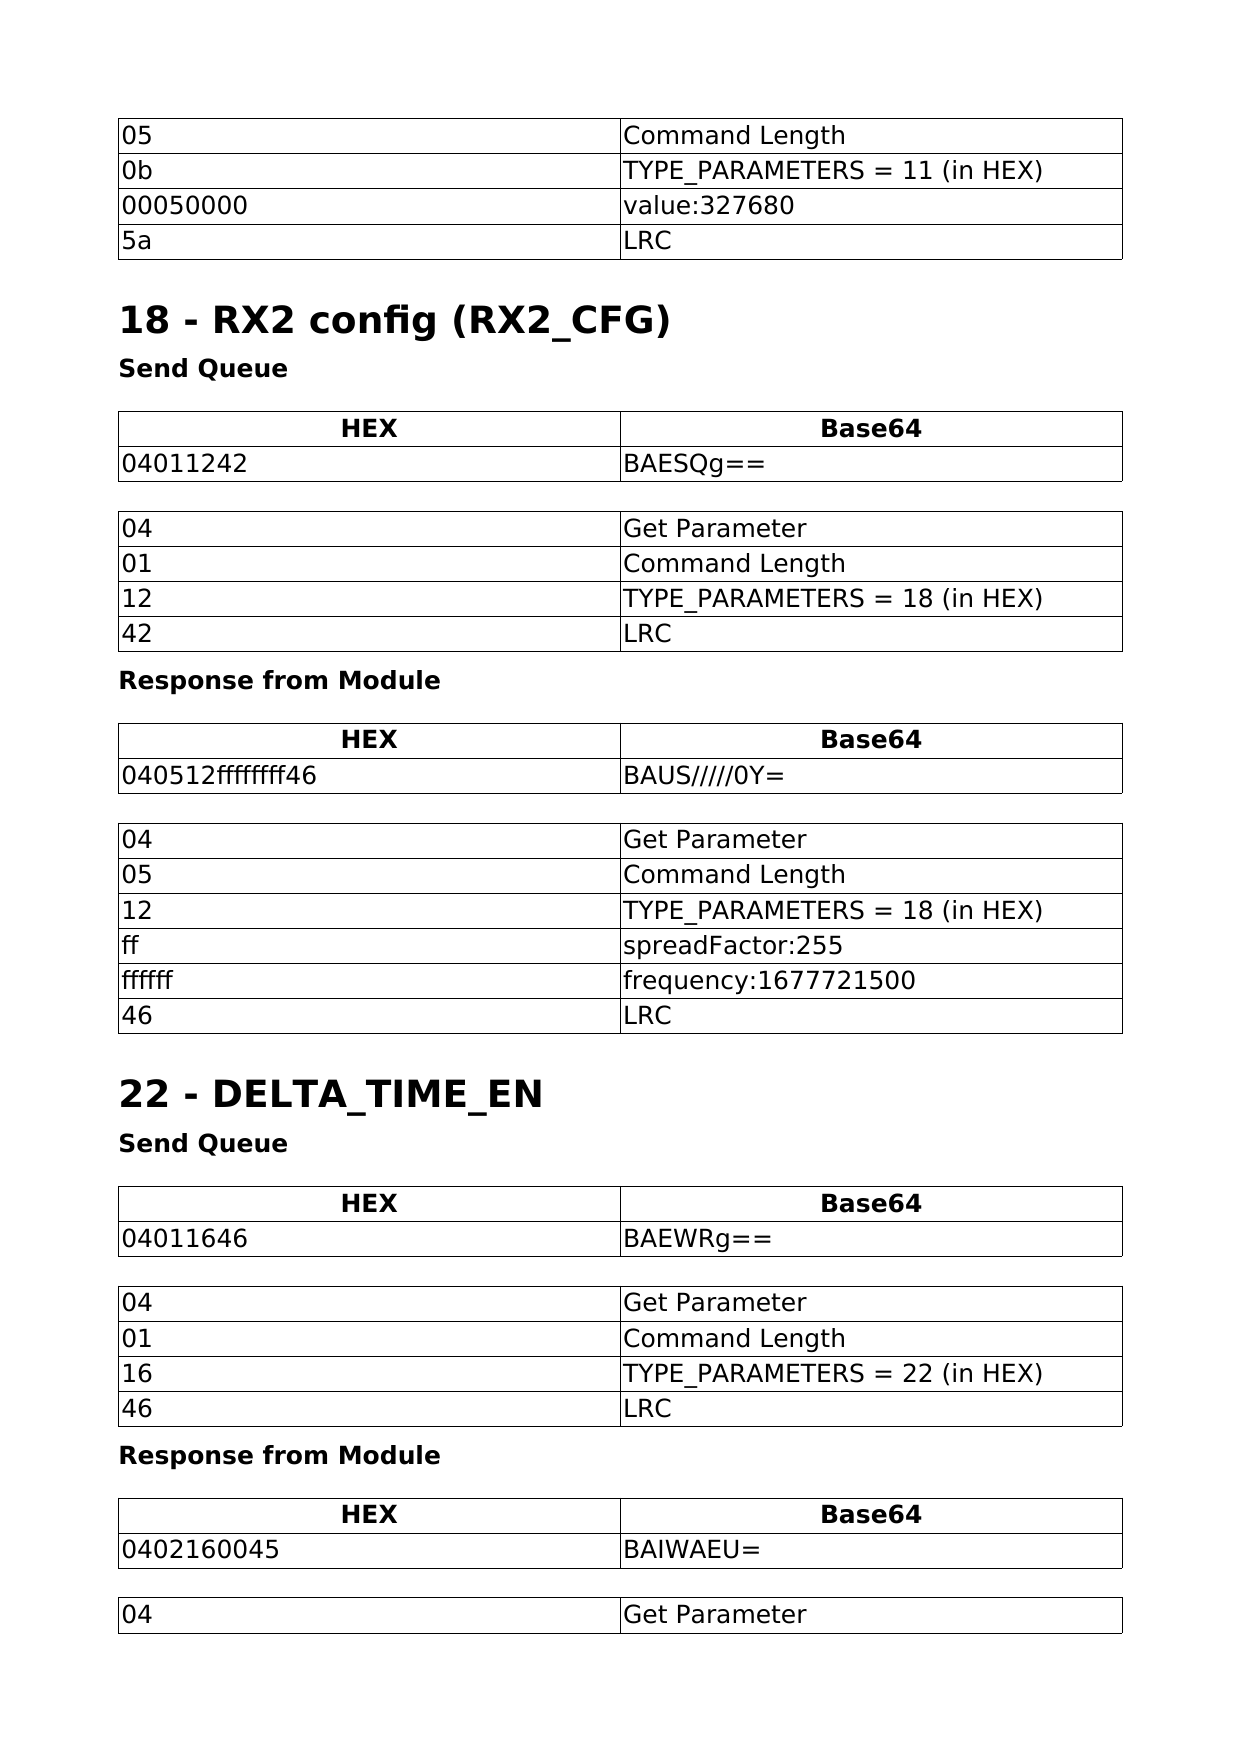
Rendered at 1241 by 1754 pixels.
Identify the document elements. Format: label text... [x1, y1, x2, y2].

text Send Queue [118, 1129, 1122, 1158]
table_cell Command Length [621, 547, 1122, 581]
table_cell frequency:1677721500 [621, 964, 1122, 998]
table_cell 0402160045 [119, 1534, 620, 1568]
table_cell 01 [119, 1322, 620, 1356]
table_header HEX [119, 724, 620, 758]
table_cell LRC [621, 617, 1122, 651]
text Response from Module [118, 1441, 1122, 1470]
subtitle 18 - RX2 config (RX2_CFG) [118, 298, 1122, 342]
table_cell 46 [119, 1392, 620, 1426]
table_cell value:327680 [621, 189, 1122, 223]
table_cell 46 [119, 999, 620, 1033]
table_cell Command Length [621, 1322, 1122, 1356]
table_cell 01 [119, 547, 620, 581]
table_cell 040512ffffffff46 [119, 759, 620, 793]
table_cell TYPE_PARAMETERS = 11 (in HEX) [621, 154, 1122, 188]
table_header Get Parameter [621, 512, 1122, 546]
table_header HEX [119, 412, 620, 446]
table_cell BAESQg== [621, 447, 1122, 481]
table_cell 12 [119, 894, 620, 928]
table_cell 04011646 [119, 1222, 620, 1256]
table_cell 00050000 [119, 189, 620, 223]
table_cell 0b [119, 154, 620, 188]
table_header Base64 [621, 1187, 1122, 1221]
table_header HEX [119, 1187, 620, 1221]
table_cell TYPE_PARAMETERS = 18 (in HEX) [621, 894, 1122, 928]
table_header HEX [119, 1499, 620, 1532]
table_cell BAUS/////0Y= [621, 759, 1122, 793]
table_cell Command Length [621, 119, 1122, 153]
table_header Get Parameter [621, 1287, 1122, 1321]
table_header 04 [119, 1287, 620, 1321]
subtitle 22 - DELTA_TIME_EN [118, 1073, 1122, 1117]
table_cell 04011242 [119, 447, 620, 481]
table_header 04 [119, 1598, 620, 1632]
table_cell TYPE_PARAMETERS = 22 (in HEX) [621, 1357, 1122, 1391]
table_cell LRC [621, 225, 1122, 258]
table_header Base64 [621, 412, 1122, 446]
table_cell 05 [119, 119, 620, 153]
table_cell 16 [119, 1357, 620, 1391]
table_cell ffffff [119, 964, 620, 998]
table_cell ff [119, 929, 620, 963]
text Response from Module [118, 666, 1122, 695]
table_cell BAIWAEU= [621, 1534, 1122, 1568]
table_cell 42 [119, 617, 620, 651]
table_cell TYPE_PARAMETERS = 18 (in HEX) [621, 582, 1122, 616]
table_header Get Parameter [621, 1598, 1122, 1632]
table_header 04 [119, 824, 620, 858]
table_cell LRC [621, 1392, 1122, 1426]
table_cell LRC [621, 999, 1122, 1033]
table_cell 12 [119, 582, 620, 616]
table_header 04 [119, 512, 620, 546]
table_cell 05 [119, 859, 620, 893]
table_cell 5a [119, 225, 620, 258]
table_cell Command Length [621, 859, 1122, 893]
table_header Base64 [621, 724, 1122, 758]
table_header Get Parameter [621, 824, 1122, 858]
text Send Queue [118, 354, 1122, 384]
table_cell spreadFactor:255 [621, 929, 1122, 963]
table_cell BAEWRg== [621, 1222, 1122, 1256]
table_header Base64 [621, 1499, 1122, 1532]
